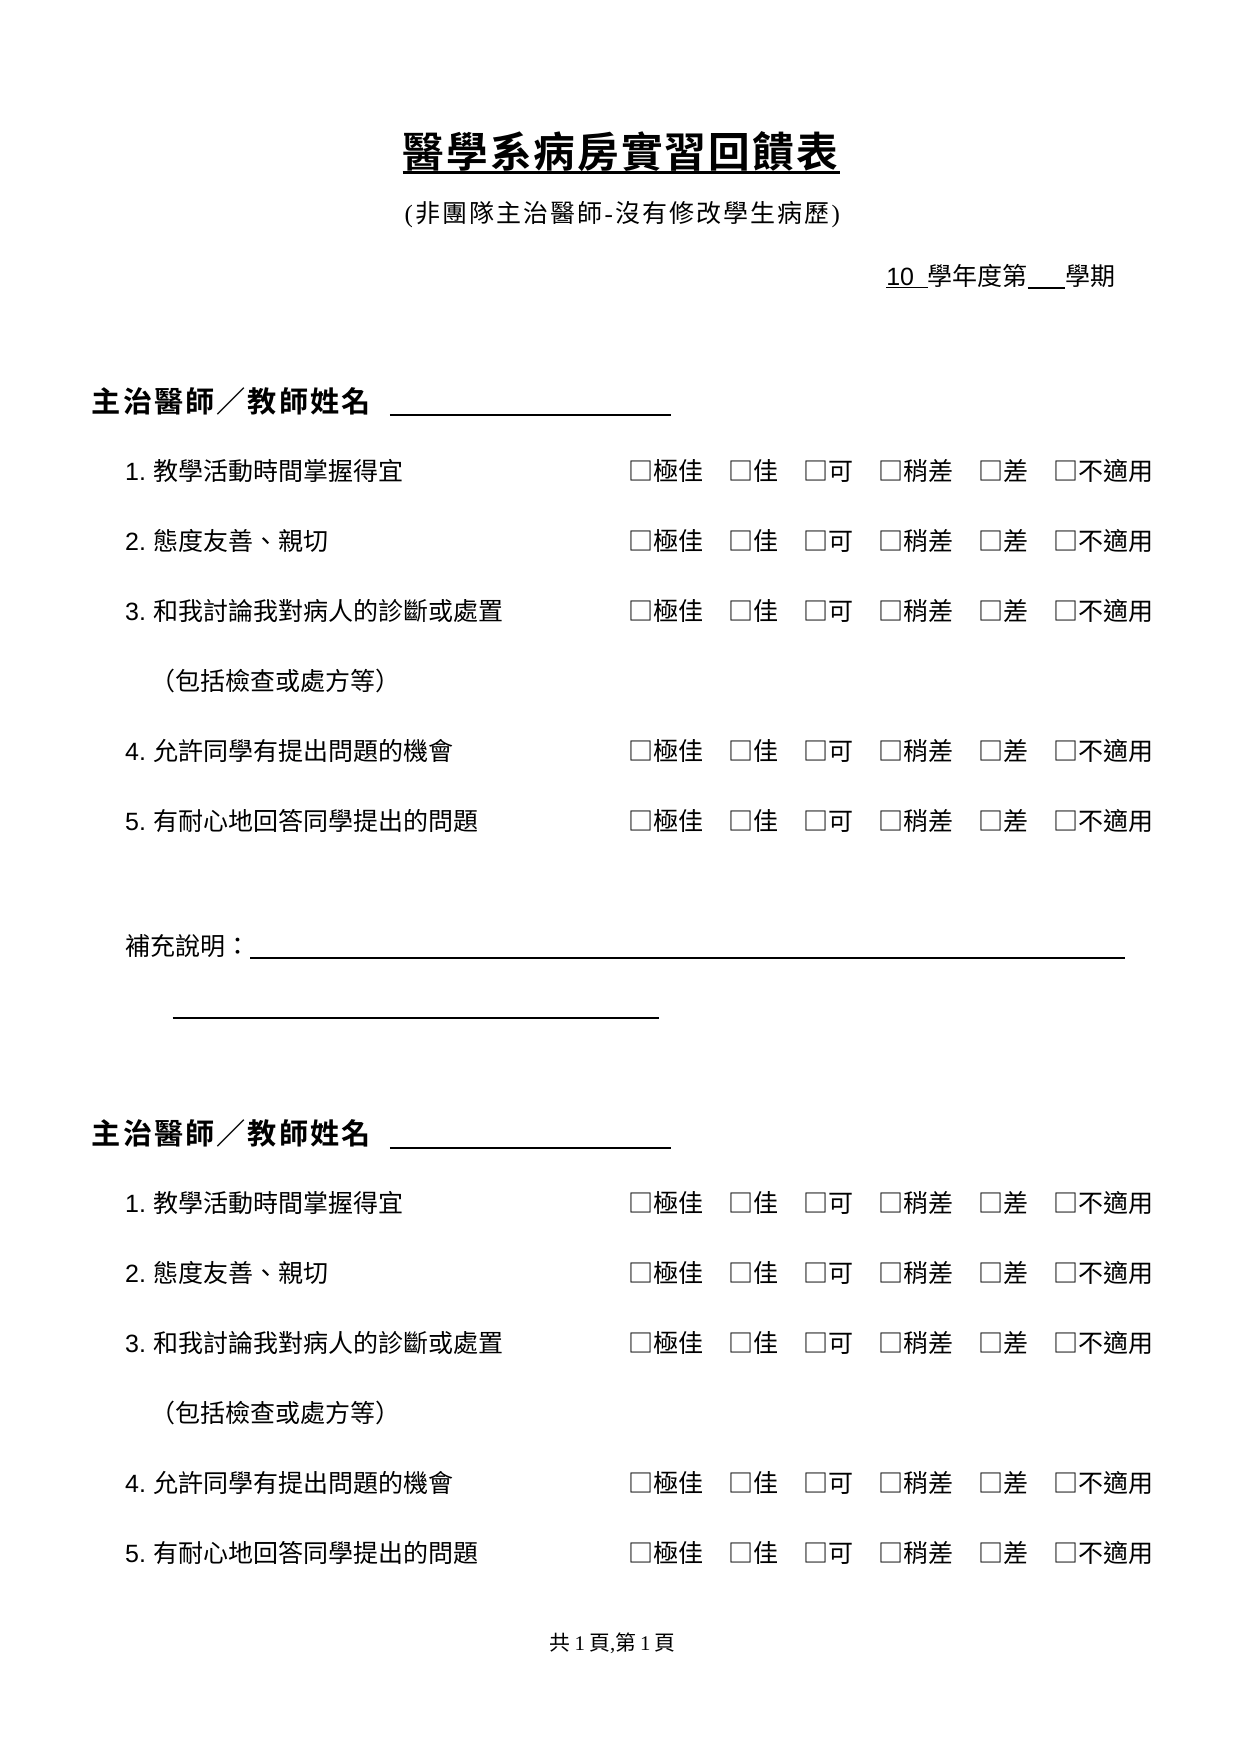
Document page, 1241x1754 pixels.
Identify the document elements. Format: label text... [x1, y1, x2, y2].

text 10 學年度第 學期 [75, 233, 1115, 295]
text 4. 允許同學有提出問題的機會 □極佳 □佳 □可 □稍差 □差 □不適用 [75, 708, 1165, 770]
text (非團隊主治醫師-沒有修改學生病歷) [75, 170, 1115, 233]
text 3. 和我討論我對病人的診斷或處置 □極佳 □佳 □可 □稍差 □差 □不適用 [75, 568, 1165, 630]
text 2. 態度友善、親切 □極佳 □佳 □可 □稍差 □差 □不適用 [75, 498, 1165, 560]
text 主治醫師／教師姓名 [75, 1090, 1165, 1153]
text 1. 教學活動時間掌握得宜 □極佳 □佳 □可 □稍差 □差 □不適用 [75, 1160, 1165, 1223]
text 2. 態度友善、親切 □極佳 □佳 □可 □稍差 □差 □不適用 [75, 1230, 1165, 1293]
text 補充說明： [75, 903, 1165, 965]
text 5. 有耐心地回答同學提出的問題 □極佳 □佳 □可 □稍差 □差 □不適用 [75, 778, 1165, 840]
text 醫學系病房實習回饋表 [75, 108, 1165, 170]
text 4. 允許同學有提出問題的機會 □極佳 □佳 □可 □稍差 □差 □不適用 [75, 1440, 1165, 1503]
text （包括檢查或處方等） [75, 1370, 1165, 1433]
text 5. 有耐心地回答同學提出的問題 □極佳 □佳 □可 □稍差 □差 □不適用 [75, 1510, 1165, 1573]
text 主治醫師／教師姓名 [75, 358, 1165, 420]
text 1. 教學活動時間掌握得宜 □極佳 □佳 □可 □稍差 □差 □不適用 [75, 428, 1165, 490]
text （包括檢查或處方等） [75, 638, 1165, 700]
text 3. 和我討論我對病人的診斷或處置 □極佳 □佳 □可 □稍差 □差 □不適用 [75, 1300, 1165, 1363]
